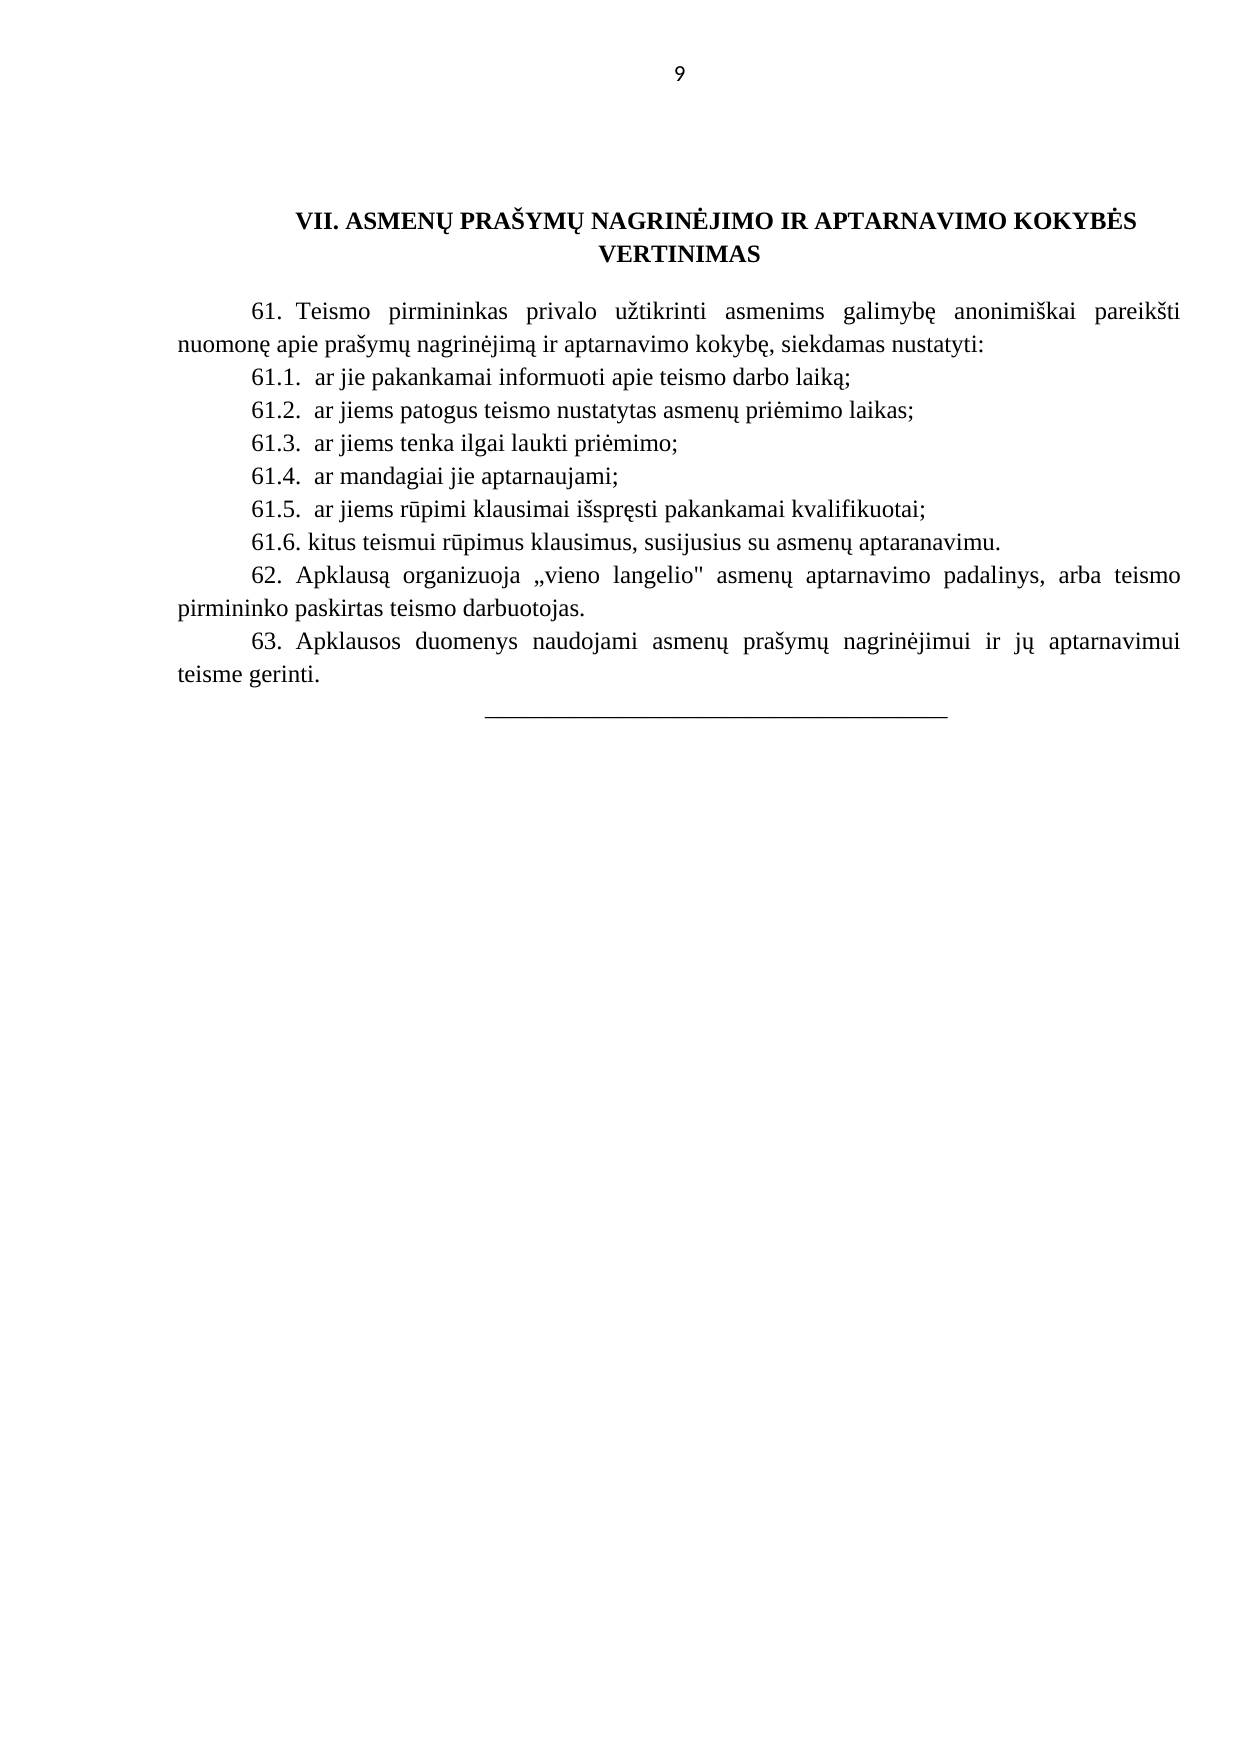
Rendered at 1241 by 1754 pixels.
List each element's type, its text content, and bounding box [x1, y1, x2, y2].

text 63. Apklausos duomenys naudojami asmenų prašymų nagrinėjimui ir jų aptarnavimui teisme gerinti. [177, 626, 1181, 688]
text 61.6. kitus teismui rūpimus klausimus, susijusius su asmenų aptaranavimu. [177, 527, 1181, 556]
text 61.2. ar jiems patogus teismo nustatytas asmenų priėmimo laikas; [177, 395, 1181, 424]
text 61. Teismo pirmininkas privalo užtikrinti asmenims galimybę anonimiškai pareikšti nuomonę apie prašymų nagrinėjimą ir aptarnavimo kokybę, siekdamas nustatyti: [177, 296, 1181, 358]
text 61.1. ar jie pakankamai informuoti apie teismo darbo laiką; [177, 362, 1181, 391]
text 61.5. ar jiems rūpimi klausimai išspręsti pakankamai kvalifikuotai; [177, 494, 1181, 523]
text _____________________________________ [177, 692, 1181, 721]
text 61.3. ar jiems tenka ilgai laukti priėmimo; [177, 428, 1181, 457]
text 62. Apklausą organizuoja „vieno langelio" asmenų aptarnavimo padalinys, arba teismo pirmininko paskirtas teismo darbuotojas. [177, 560, 1181, 622]
text VII. ASMENŲ PRAŠYMŲ NAGRINĖJIMO IR APTARNAVIMO KOKYBĖS VERTINIMAS [177, 206, 1181, 268]
text 61.4. ar mandagiai jie aptarnaujami; [177, 461, 1181, 490]
